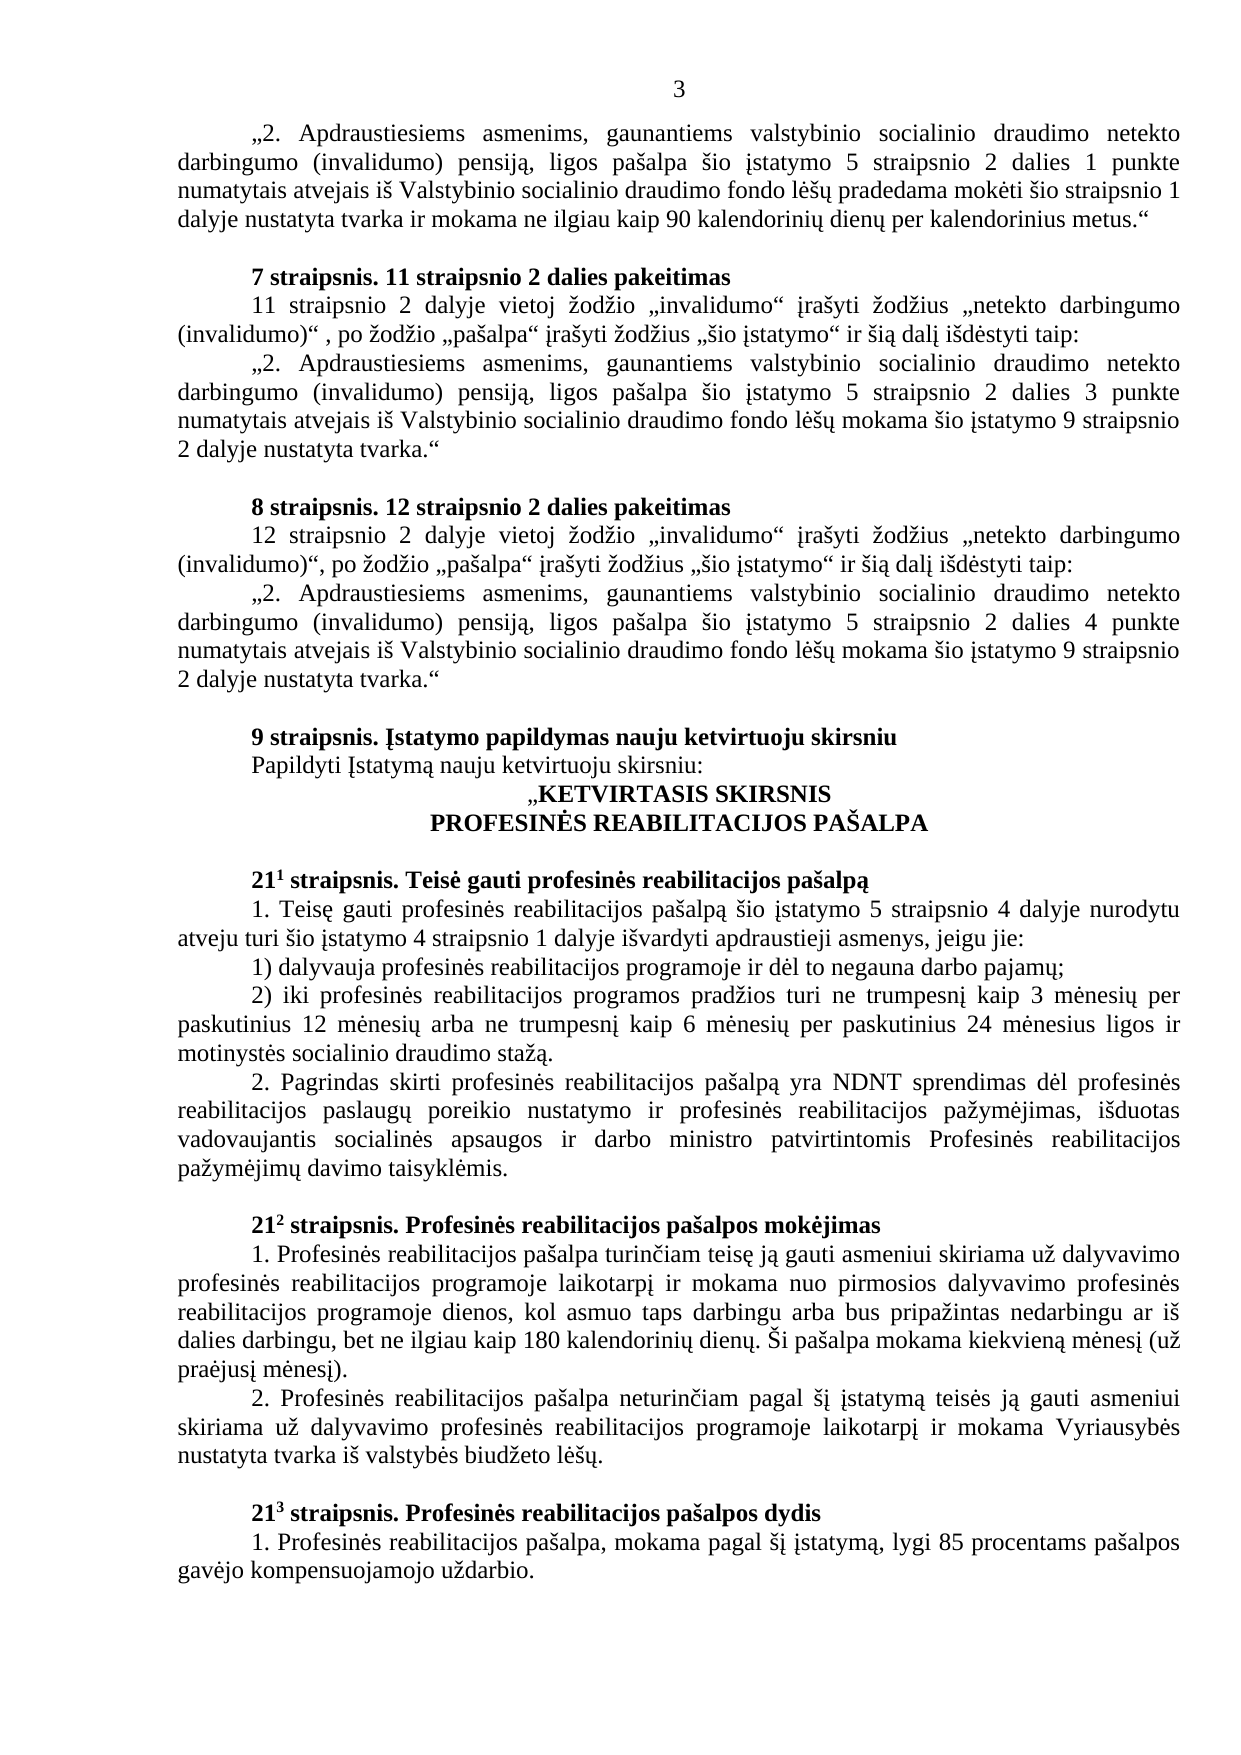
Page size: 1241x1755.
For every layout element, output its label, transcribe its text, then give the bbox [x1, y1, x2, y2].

text 2. Profesinės reabilitacijos pašalpa neturinčiam pagal šį įstatymą teisės ją gauti asmeniui skiriama už dalyvavimo profesinės reabilitacijos programoje laikotarpį ir mokama Vyriausybės nustatyta tvarka iš valstybės biudžeto lėšų. [177, 1383, 1181, 1469]
text 212 straipsnis. Profesinės reabilitacijos pašalpos mokėjimas [177, 1211, 1181, 1239]
text 12 straipsnio 2 dalyje vietoj žodžio „invalidumo“ įrašyti žodžius „netekto darbingumo (invalidumo)“, po žodžio „pašalpa“ įrašyti žodžius „šio įstatymo“ ir šią dalį išdėstyti taip: [177, 521, 1181, 578]
text 8 straipsnis. 12 straipsnio 2 dalies pakeitimas [177, 492, 1181, 521]
text 1. Teisę gauti profesinės reabilitacijos pašalpą šio įstatymo 5 straipsnio 4 dalyje nurodytu atveju turi šio įstatymo 4 straipsnio 1 dalyje išvardyti apdraustieji asmenys, jeigu jie: [177, 894, 1181, 952]
text PROFESINĖS REABILITACIJOS PAŠALPA [177, 808, 1181, 837]
text 9 straipsnis. Įstatymo papildymas nauju ketvirtuoju skirsniu [177, 722, 1181, 751]
text 11 straipsnio 2 dalyje vietoj žodžio „invalidumo“ įrašyti žodžius „netekto darbingumo (invalidumo)“ , po žodžio „pašalpa“ įrašyti žodžius „šio įstatymo“ ir šią dalį išdėstyti taip: [177, 291, 1181, 348]
text „2. Apdraustiesiems asmenims, gaunantiems valstybinio socialinio draudimo netekto darbingumo (invalidumo) pensiją, ligos pašalpa šio įstatymo 5 straipsnio 2 dalies 4 punkte numatytais atvejais iš Valstybinio socialinio draudimo fondo lėšų mokama šio įstatymo 9 straipsnio 2 dalyje nustatyta tvarka.“ [177, 578, 1181, 693]
text 1. Profesinės reabilitacijos pašalpa turinčiam teisę ją gauti asmeniui skiriama už dalyvavimo profesinės reabilitacijos programoje laikotarpį ir mokama nuo pirmosios dalyvavimo profesinės reabilitacijos programoje dienos, kol asmuo taps darbingu arba bus pripažintas nedarbingu ar iš dalies darbingu, bet ne ilgiau kaip 180 kalendorinių dienų. Ši pašalpa mokama kiekvieną mėnesį (už praėjusį mėnesį). [177, 1239, 1181, 1383]
text „2. Apdraustiesiems asmenims, gaunantiems valstybinio socialinio draudimo netekto darbingumo (invalidumo) pensiją, ligos pašalpa šio įstatymo 5 straipsnio 2 dalies 3 punkte numatytais atvejais iš Valstybinio socialinio draudimo fondo lėšų mokama šio įstatymo 9 straipsnio 2 dalyje nustatyta tvarka.“ [177, 348, 1181, 463]
text 1. Profesinės reabilitacijos pašalpa, mokama pagal šį įstatymą, lygi 85 procentams pašalpos gavėjo kompensuojamojo uždarbio. [177, 1527, 1181, 1584]
text 2) iki profesinės reabilitacijos programos pradžios turi ne trumpesnį kaip 3 mėnesių per paskutinius 12 mėnesių arba ne trumpesnį kaip 6 mėnesių per paskutinius 24 mėnesius ligos ir motinystės socialinio draudimo stažą. [177, 981, 1181, 1067]
text „KETVIRTASIS SKIRSNIS [177, 779, 1181, 808]
text 211 straipsnis. Teisė gauti profesinės reabilitacijos pašalpą [177, 866, 1181, 894]
text „2. Apdraustiesiems asmenims, gaunantiems valstybinio socialinio draudimo netekto darbingumo (invalidumo) pensiją, ligos pašalpa šio įstatymo 5 straipsnio 2 dalies 1 punkte numatytais atvejais iš Valstybinio socialinio draudimo fondo lėšų pradedama mokėti šio straipsnio 1 dalyje nustatyta tvarka ir mokama ne ilgiau kaip 90 kalendorinių dienų per kalendorinius metus.“ [177, 118, 1181, 233]
text 7 straipsnis. 11 straipsnio 2 dalies pakeitimas [177, 262, 1181, 291]
text Papildyti Įstatymą nauju ketvirtuoju skirsniu: [177, 751, 1181, 779]
text 2. Pagrindas skirti profesinės reabilitacijos pašalpą yra NDNT sprendimas dėl profesinės reabilitacijos paslaugų poreikio nustatymo ir profesinės reabilitacijos pažymėjimas, išduotas vadovaujantis socialinės apsaugos ir darbo ministro patvirtintomis Profesinės reabilitacijos pažymėjimų davimo taisyklėmis. [177, 1067, 1181, 1182]
text 1) dalyvauja profesinės reabilitacijos programoje ir dėl to negauna darbo pajamų; [177, 952, 1181, 981]
text 213 straipsnis. Profesinės reabilitacijos pašalpos dydis [177, 1498, 1181, 1527]
